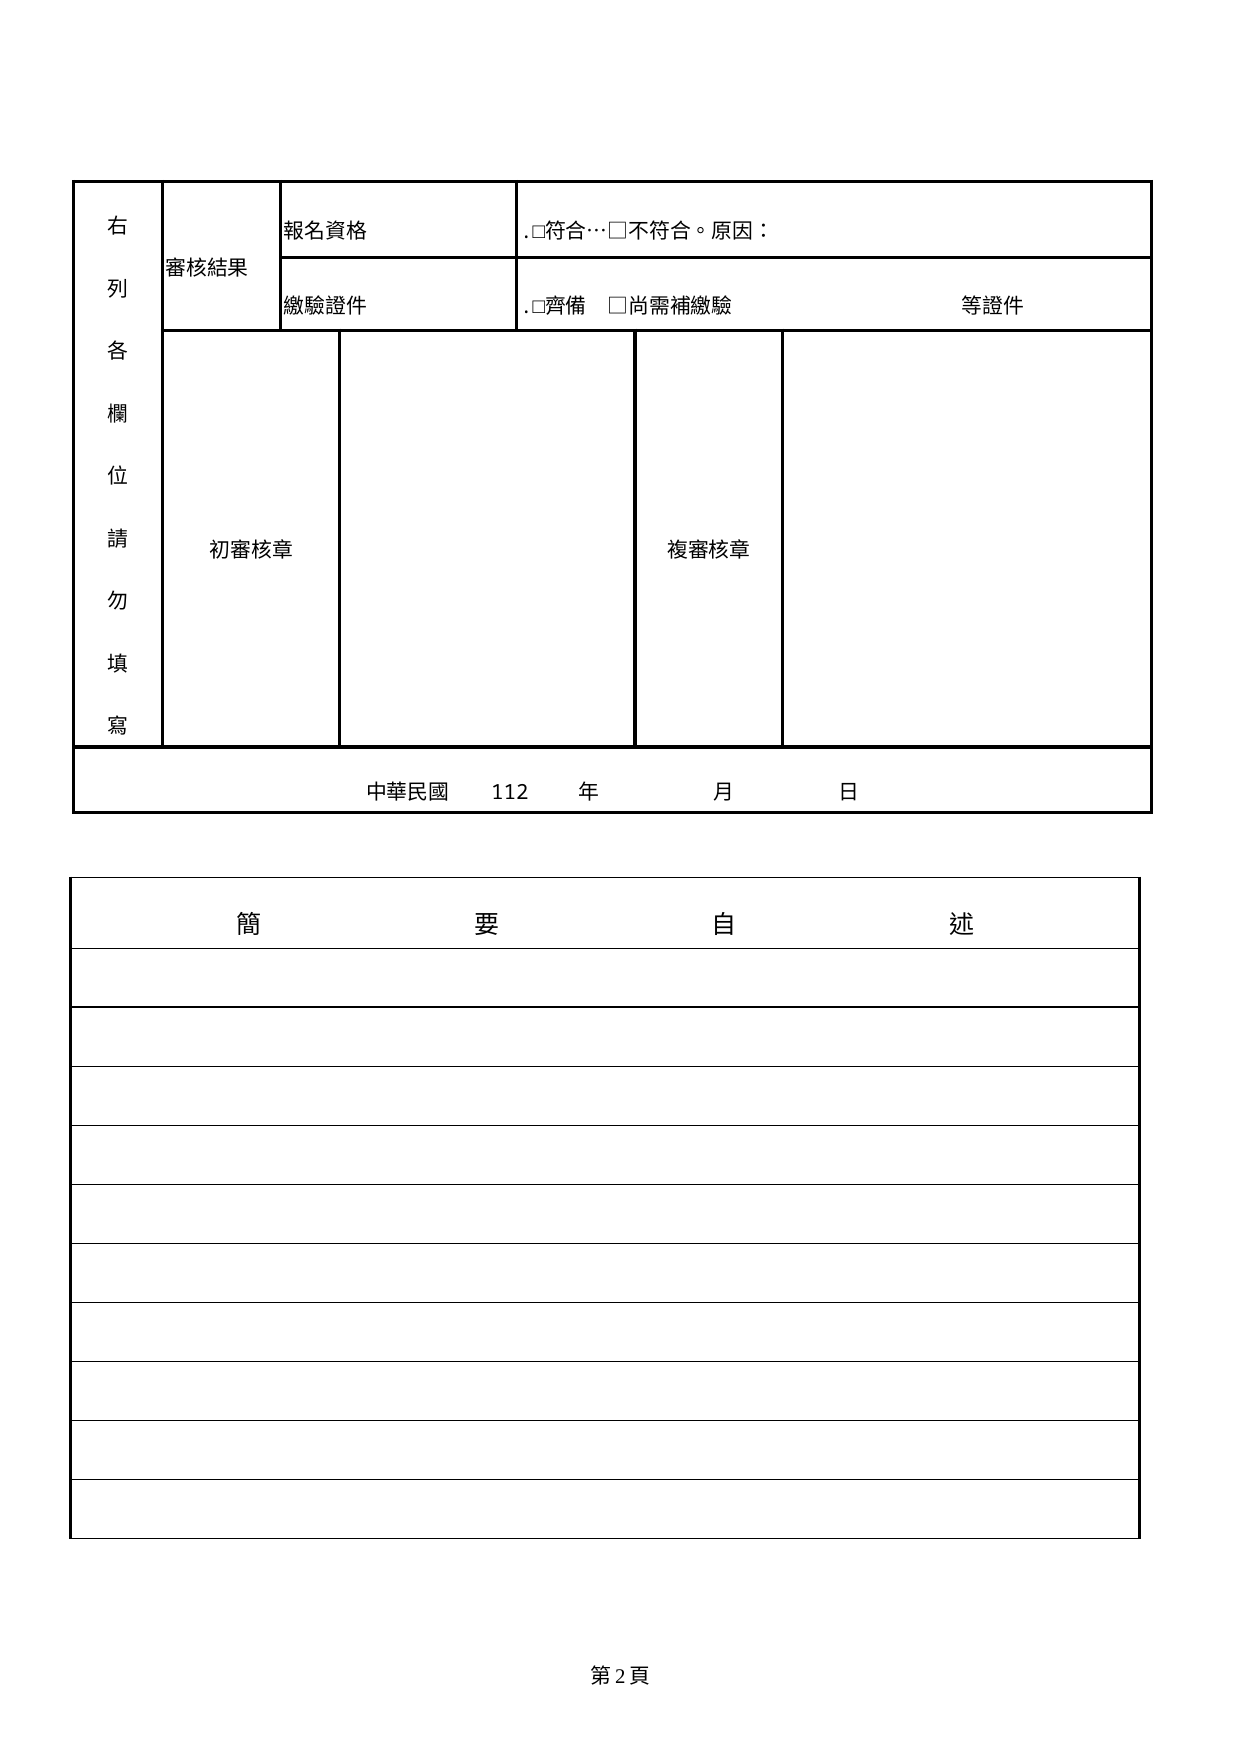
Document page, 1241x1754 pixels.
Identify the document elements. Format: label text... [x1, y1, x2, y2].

table_cell [72, 949, 1138, 1006]
table_cell [72, 1185, 1138, 1243]
table_cell [341, 332, 633, 745]
table_cell 報名資格 [282, 183, 515, 256]
table_cell 審核結果 [164, 183, 279, 328]
table_cell [72, 1244, 1138, 1302]
table_cell [72, 1067, 1138, 1124]
table_cell 初審核章 [164, 332, 338, 745]
table_header 簡 要 自 述 [72, 878, 1138, 947]
table_cell [72, 1480, 1138, 1538]
table_cell [72, 1008, 1138, 1066]
table_cell 複審核章 [637, 332, 781, 745]
table_cell 中華民國 112 年 月 日 [75, 749, 1150, 811]
table_cell .□符合…□不符合。原因： [518, 183, 1150, 256]
table_cell 右 列 各 欄 位 請 勿 填 寫 [75, 183, 161, 745]
table_cell .□齊備 □尚需補繳驗 等證件 [518, 259, 1150, 328]
table_cell 繳驗證件 [282, 259, 515, 328]
table_cell [72, 1303, 1138, 1361]
table_cell [72, 1421, 1138, 1479]
table_cell [72, 1362, 1138, 1420]
table_cell [72, 1126, 1138, 1184]
table_cell [784, 332, 1150, 745]
